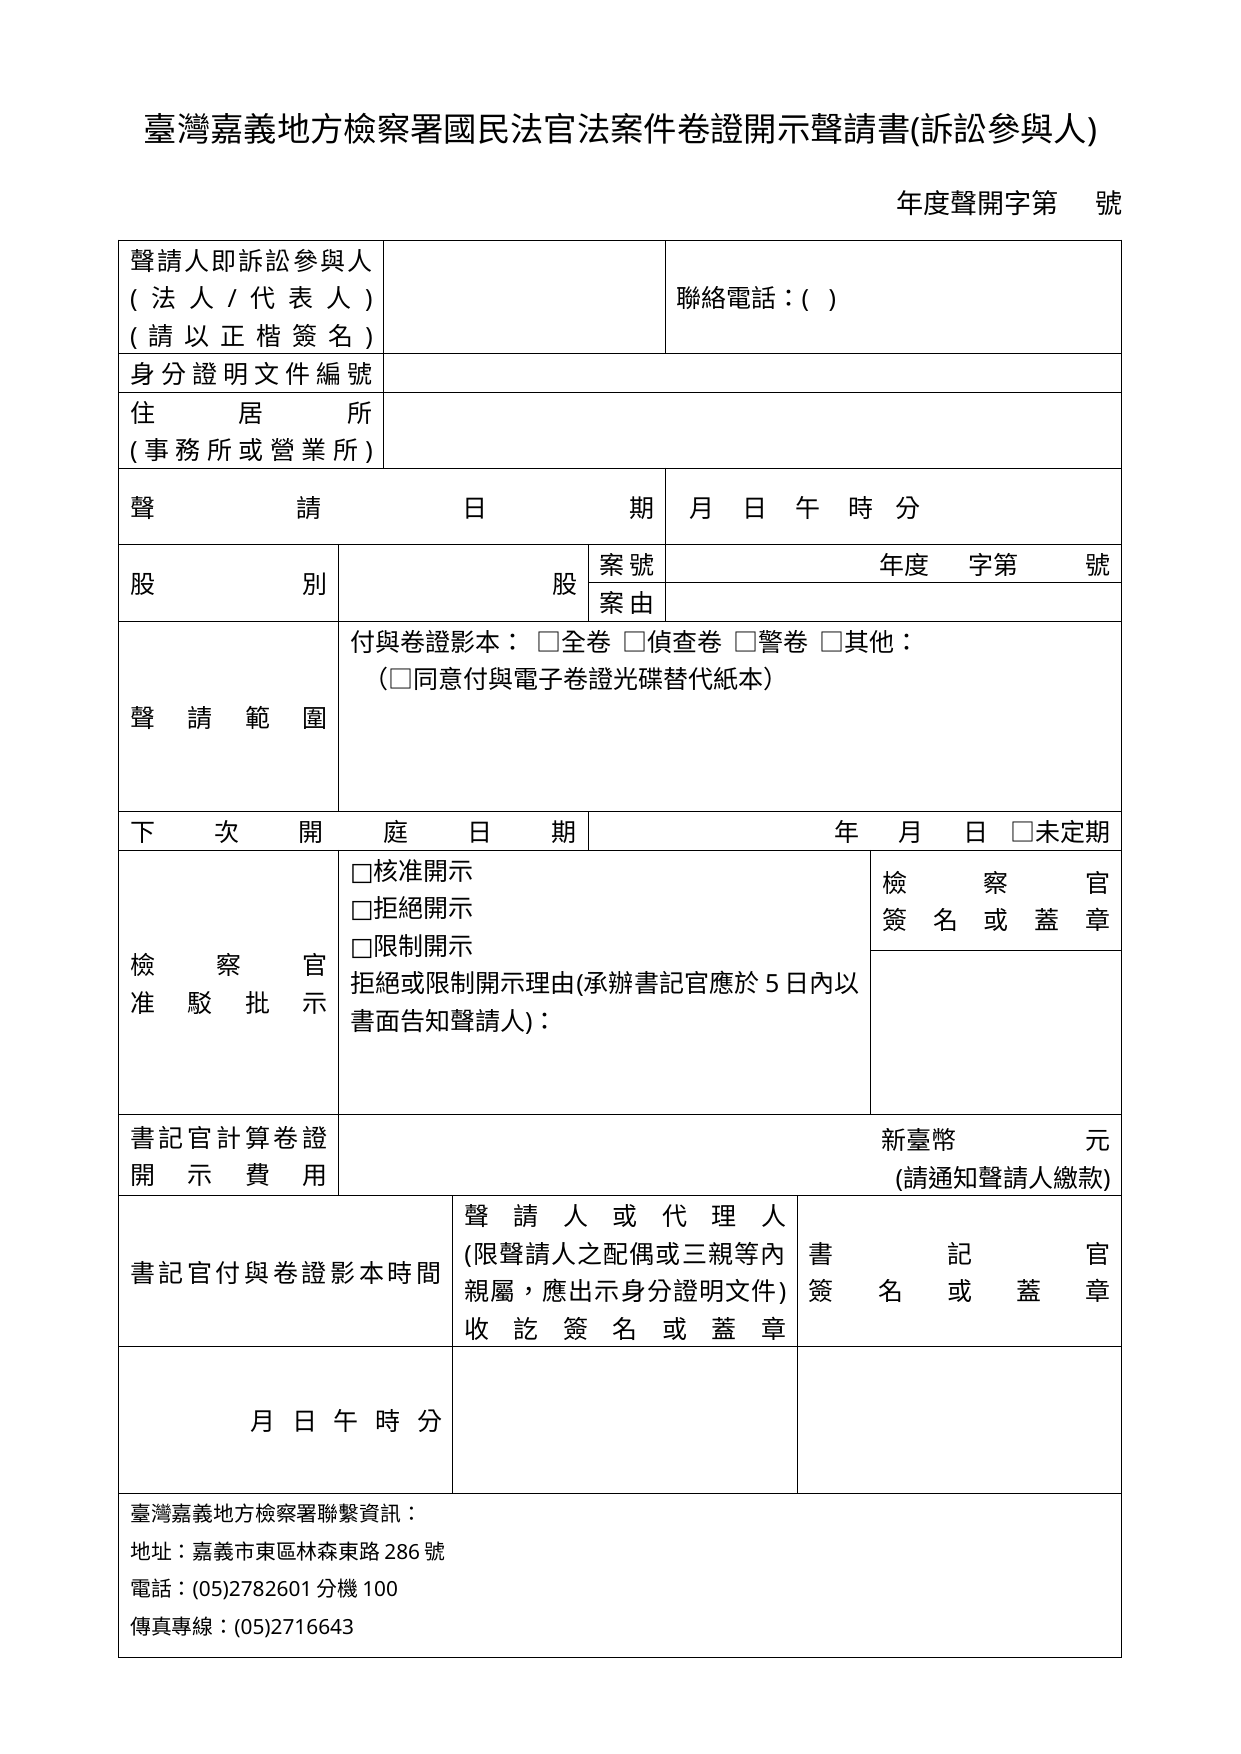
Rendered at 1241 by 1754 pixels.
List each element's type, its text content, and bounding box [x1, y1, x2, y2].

table_cell 臺灣嘉義地方檢察署聯繫資訊： 地址：嘉義市東區林森東路286號 電話：(05)2782601分機100 傳真專線：(05)2716643 [119, 1494, 1121, 1657]
table_cell 書記官 簽名或蓋章 [798, 1196, 1121, 1346]
table_cell 月 日 午 時 分 [666, 469, 1121, 544]
table_header 聲請人即訴訟參與人 (法人/代表人) (請以正楷簽名) [119, 241, 383, 353]
table_cell [453, 1347, 797, 1493]
table_cell 股 [339, 545, 588, 621]
table_cell [384, 354, 1121, 392]
text 年度聲開字第 號 [118, 164, 1122, 239]
table_cell 年度 字第 號 [666, 545, 1121, 582]
table_cell 聲請範圍 [119, 622, 338, 811]
table_cell 新臺幣 元 (請通知聲請人繳款) [339, 1115, 1121, 1195]
table_cell 案號 [589, 545, 665, 582]
table_cell 付與卷證影本： 󠆇□全卷 󠆇□偵查卷󠆇 󠆇□警卷󠆇 󠆇□其他： （□同意付與電子卷證光碟替代紙本） [339, 622, 1121, 811]
text 臺灣嘉義地方檢察署國民法官法案件卷證開示聲請書(訴訟參與人) [118, 89, 1122, 164]
table_cell [798, 1347, 1121, 1493]
table_cell 下次開庭日期 [119, 812, 588, 850]
table_cell 月 日 午 時 分 [119, 1347, 452, 1493]
table_cell 年 月 日󠆇 󠆇□未定期 [589, 812, 1121, 850]
table_cell 檢察官 簽名或蓋章 [871, 851, 1121, 949]
table_cell [666, 583, 1121, 621]
table_cell [384, 393, 1121, 468]
table_cell 書記官計算卷證開示費用 [119, 1115, 338, 1195]
table_cell 住居所 (事務所或營業所) [119, 393, 383, 468]
table_cell 檢察官 准駁批示 [119, 851, 338, 1114]
table_cell 案由 [589, 583, 665, 621]
table_cell 聲請日期 [119, 469, 665, 544]
table_cell 聲請人或代理人 (限聲請人之配偶或三親等內親屬，應出示身分證明文件) 收訖簽名或蓋章 [453, 1196, 797, 1346]
table_cell [871, 951, 1121, 1114]
table_cell 身分證明文件編號 [119, 354, 383, 392]
table_cell 股別 [119, 545, 338, 621]
table_cell 書記官付與卷證影本時間 [119, 1196, 452, 1346]
table_header 聯絡電話：( ) [666, 241, 1121, 353]
table_header [384, 241, 665, 353]
table_cell □核准開示 □拒絕開示 □限制開示 拒絕或限制開示理由(承辦書記官應於5日內以書面告知聲請人)： [339, 851, 870, 1114]
